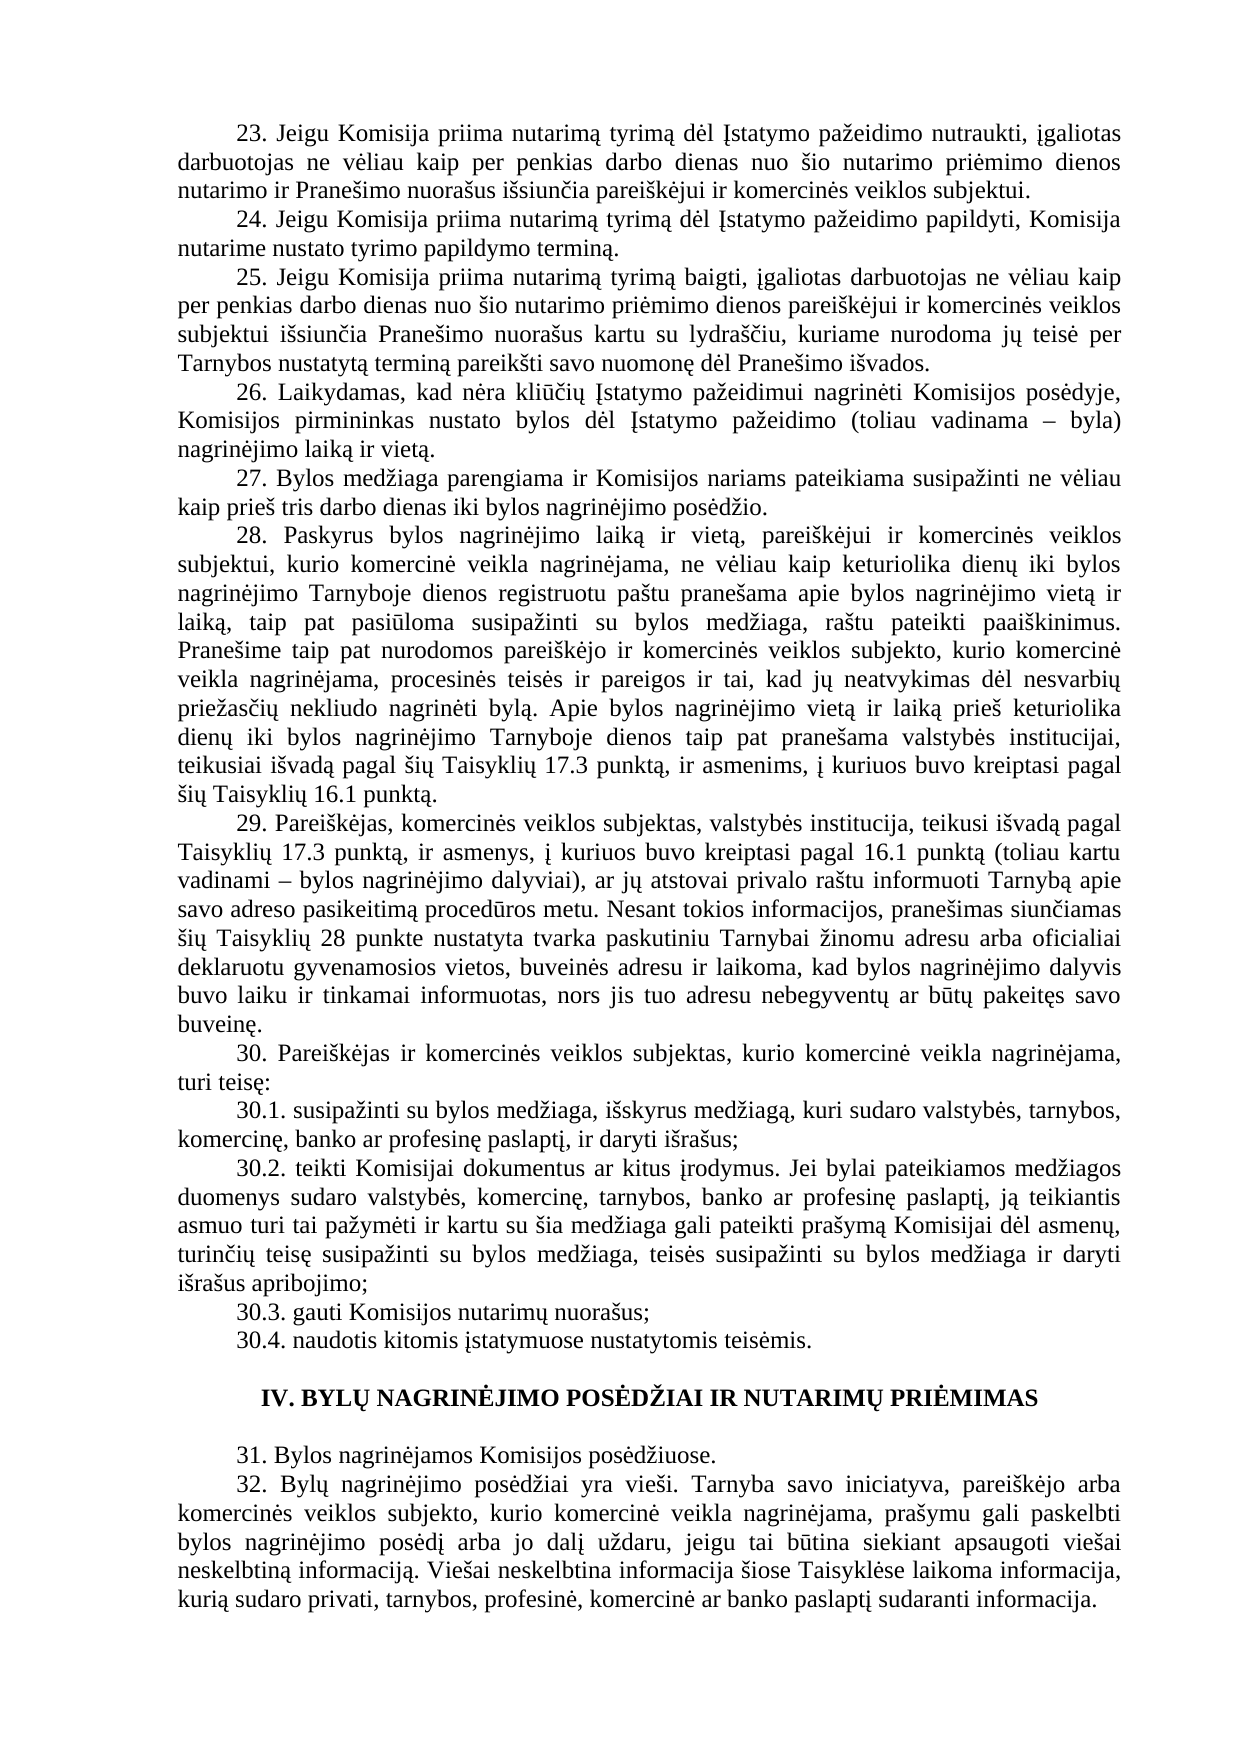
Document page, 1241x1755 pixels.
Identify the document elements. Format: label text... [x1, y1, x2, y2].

text IV. BYLŲ NAGRINĖJIMO POSĖDŽIAI IR NUTARIMŲ PRIĖMIMAS [177, 1383, 1122, 1412]
text 32. Bylų nagrinėjimo posėdžiai yra vieši. Tarnyba savo iniciatyva, pareiškėjo arba komercinės veiklos subjekto, kurio komercinė veikla nagrinėjama, prašymu gali paskelbti bylos nagrinėjimo posėdį arba jo dalį uždaru, jeigu tai būtina siekiant apsaugoti viešai neskelbtiną informaciją. Viešai neskelbtina informacija šiose Taisyklėse laikoma informacija, kurią sudaro privati, tarnybos, profesinė, komercinė ar banko paslaptį sudaranti informacija. [177, 1469, 1122, 1613]
text 28. Paskyrus bylos nagrinėjimo laiką ir vietą, pareiškėjui ir komercinės veiklos subjektui, kurio komercinė veikla nagrinėjama, ne vėliau kaip keturiolika dienų iki bylos nagrinėjimo Tarnyboje dienos registruotu paštu pranešama apie bylos nagrinėjimo vietą ir laiką, taip pat pasiūloma susipažinti su bylos medžiaga, raštu pateikti paaiškinimus. Pranešime taip pat nurodomos pareiškėjo ir komercinės veiklos subjekto, kurio komercinė veikla nagrinėjama, procesinės teisės ir pareigos ir tai, kad jų neatvykimas dėl nesvarbių priežasčių nekliudo nagrinėti bylą. Apie bylos nagrinėjimo vietą ir laiką prieš keturiolika dienų iki bylos nagrinėjimo Tarnyboje dienos taip pat pranešama valstybės institucijai, teikusiai išvadą pagal šių Taisyklių 17.3 punktą, ir asmenims, į kuriuos buvo kreiptasi pagal šių Taisyklių 16.1 punktą. [177, 521, 1122, 808]
text 30.4. naudotis kitomis įstatymuose nustatytomis teisėmis. [177, 1326, 1122, 1354]
text 31. Bylos nagrinėjamos Komisijos posėdžiuose. [177, 1441, 1122, 1469]
text 30.2. teikti Komisijai dokumentus ar kitus įrodymus. Jei bylai pateikiamos medžiagos duomenys sudaro valstybės, komercinę, tarnybos, banko ar profesinę paslaptį, ją teikiantis asmuo turi tai pažymėti ir kartu su šia medžiaga gali pateikti prašymą Komisijai dėl asmenų, turinčių teisę susipažinti su bylos medžiaga, teisės susipažinti su bylos medžiaga ir daryti išrašus apribojimo; [177, 1153, 1122, 1297]
text 27. Bylos medžiaga parengiama ir Komisijos nariams pateikiama susipažinti ne vėliau kaip prieš tris darbo dienas iki bylos nagrinėjimo posėdžio. [177, 463, 1122, 521]
text 30.3. gauti Komisijos nutarimų nuorašus; [177, 1297, 1122, 1326]
text 23. Jeigu Komisija priima nutarimą tyrimą dėl Įstatymo pažeidimo nutraukti, įgaliotas darbuotojas ne vėliau kaip per penkias darbo dienas nuo šio nutarimo priėmimo dienos nutarimo ir Pranešimo nuorašus išsiunčia pareiškėjui ir komercinės veiklos subjektui. [177, 118, 1122, 204]
text 29. Pareiškėjas, komercinės veiklos subjektas, valstybės institucija, teikusi išvadą pagal Taisyklių 17.3 punktą, ir asmenys, į kuriuos buvo kreiptasi pagal 16.1 punktą (toliau kartu vadinami – bylos nagrinėjimo dalyviai), ar jų atstovai privalo raštu informuoti Tarnybą apie savo adreso pasikeitimą procedūros metu. Nesant tokios informacijos, pranešimas siunčiamas šių Taisyklių 28 punkte nustatyta tvarka paskutiniu Tarnybai žinomu adresu arba oficialiai deklaruotu gyvenamosios vietos, buveinės adresu ir laikoma, kad bylos nagrinėjimo dalyvis buvo laiku ir tinkamai informuotas, nors jis tuo adresu nebegyventų ar būtų pakeitęs savo buveinę. [177, 808, 1122, 1038]
text 26. Laikydamas, kad nėra kliūčių Įstatymo pažeidimui nagrinėti Komisijos posėdyje, Komisijos pirmininkas nustato bylos dėl Įstatymo pažeidimo (toliau vadinama – byla) nagrinėjimo laiką ir vietą. [177, 377, 1122, 463]
text 24. Jeigu Komisija priima nutarimą tyrimą dėl Įstatymo pažeidimo papildyti, Komisija nutarime nustato tyrimo papildymo terminą. [177, 204, 1122, 262]
text 30. Pareiškėjas ir komercinės veiklos subjektas, kurio komercinė veikla nagrinėjama, turi teisę: [177, 1038, 1122, 1096]
text 30.1. susipažinti su bylos medžiaga, išskyrus medžiagą, kuri sudaro valstybės, tarnybos, komercinę, banko ar profesinę paslaptį, ir daryti išrašus; [177, 1096, 1122, 1153]
text 25. Jeigu Komisija priima nutarimą tyrimą baigti, įgaliotas darbuotojas ne vėliau kaip per penkias darbo dienas nuo šio nutarimo priėmimo dienos pareiškėjui ir komercinės veiklos subjektui išsiunčia Pranešimo nuorašus kartu su lydraščiu, kuriame nurodoma jų teisė per Tarnybos nustatytą terminą pareikšti savo nuomonę dėl Pranešimo išvados. [177, 262, 1122, 377]
